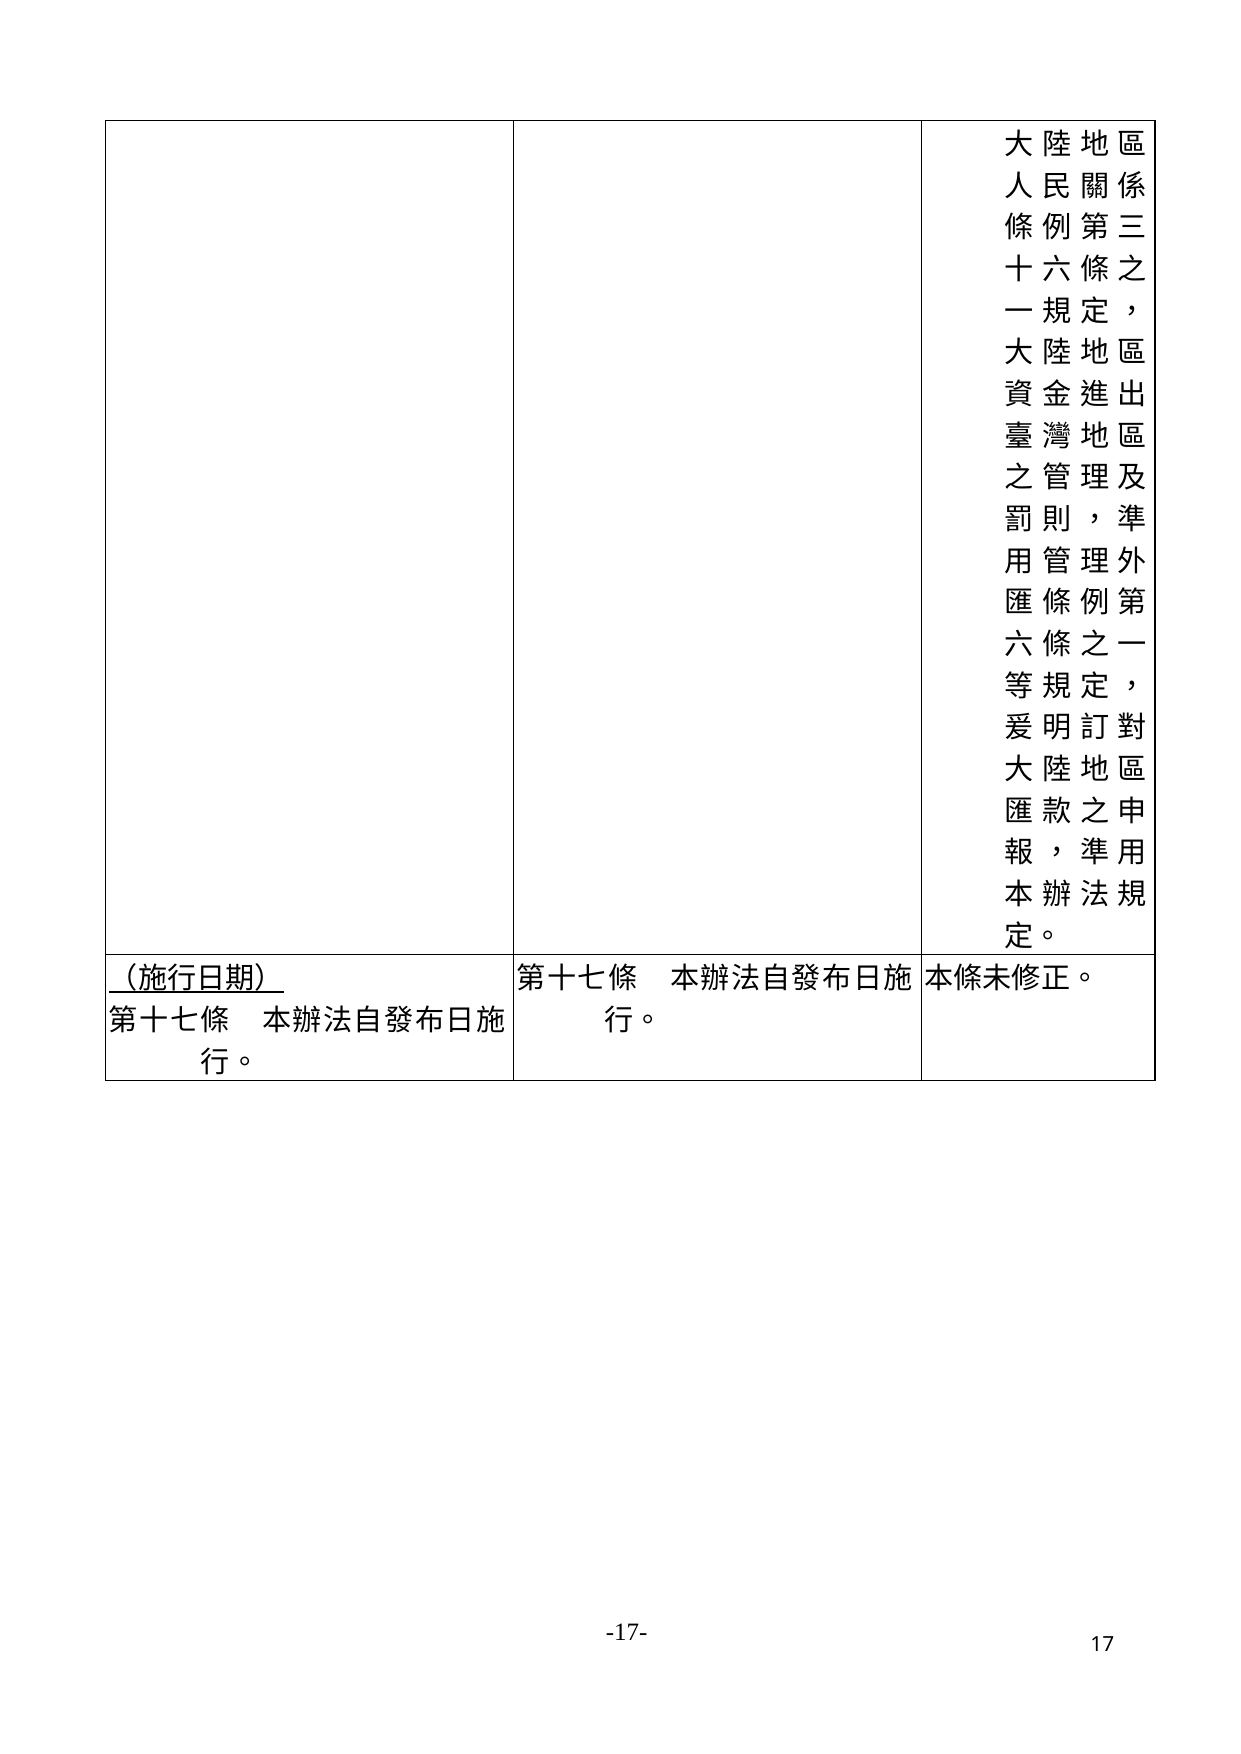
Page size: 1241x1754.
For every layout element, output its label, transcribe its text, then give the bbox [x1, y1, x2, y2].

table_cell 本條未修正。 [922, 955, 1154, 1080]
table_cell 現行本條酌作文字修正後移列第二條第二項第五款。 增訂本條，依臺灣地區與大陸地區人民關係條例第三十六條之一規定，大陸地區資金進出臺灣地區之管理及罰則，準用管理外匯條例第六條之一等規定，爰明訂對大陸地區匯款之申報，準用本辦法規定。 [922, 121, 1154, 954]
table_cell （施行日期） 第十七條 本辦法自發布日施行。 [106, 955, 513, 1080]
table_cell [514, 121, 921, 954]
table_cell 第十七條 本辦法自發布日施行。 [514, 955, 921, 1080]
table_cell [106, 121, 513, 954]
